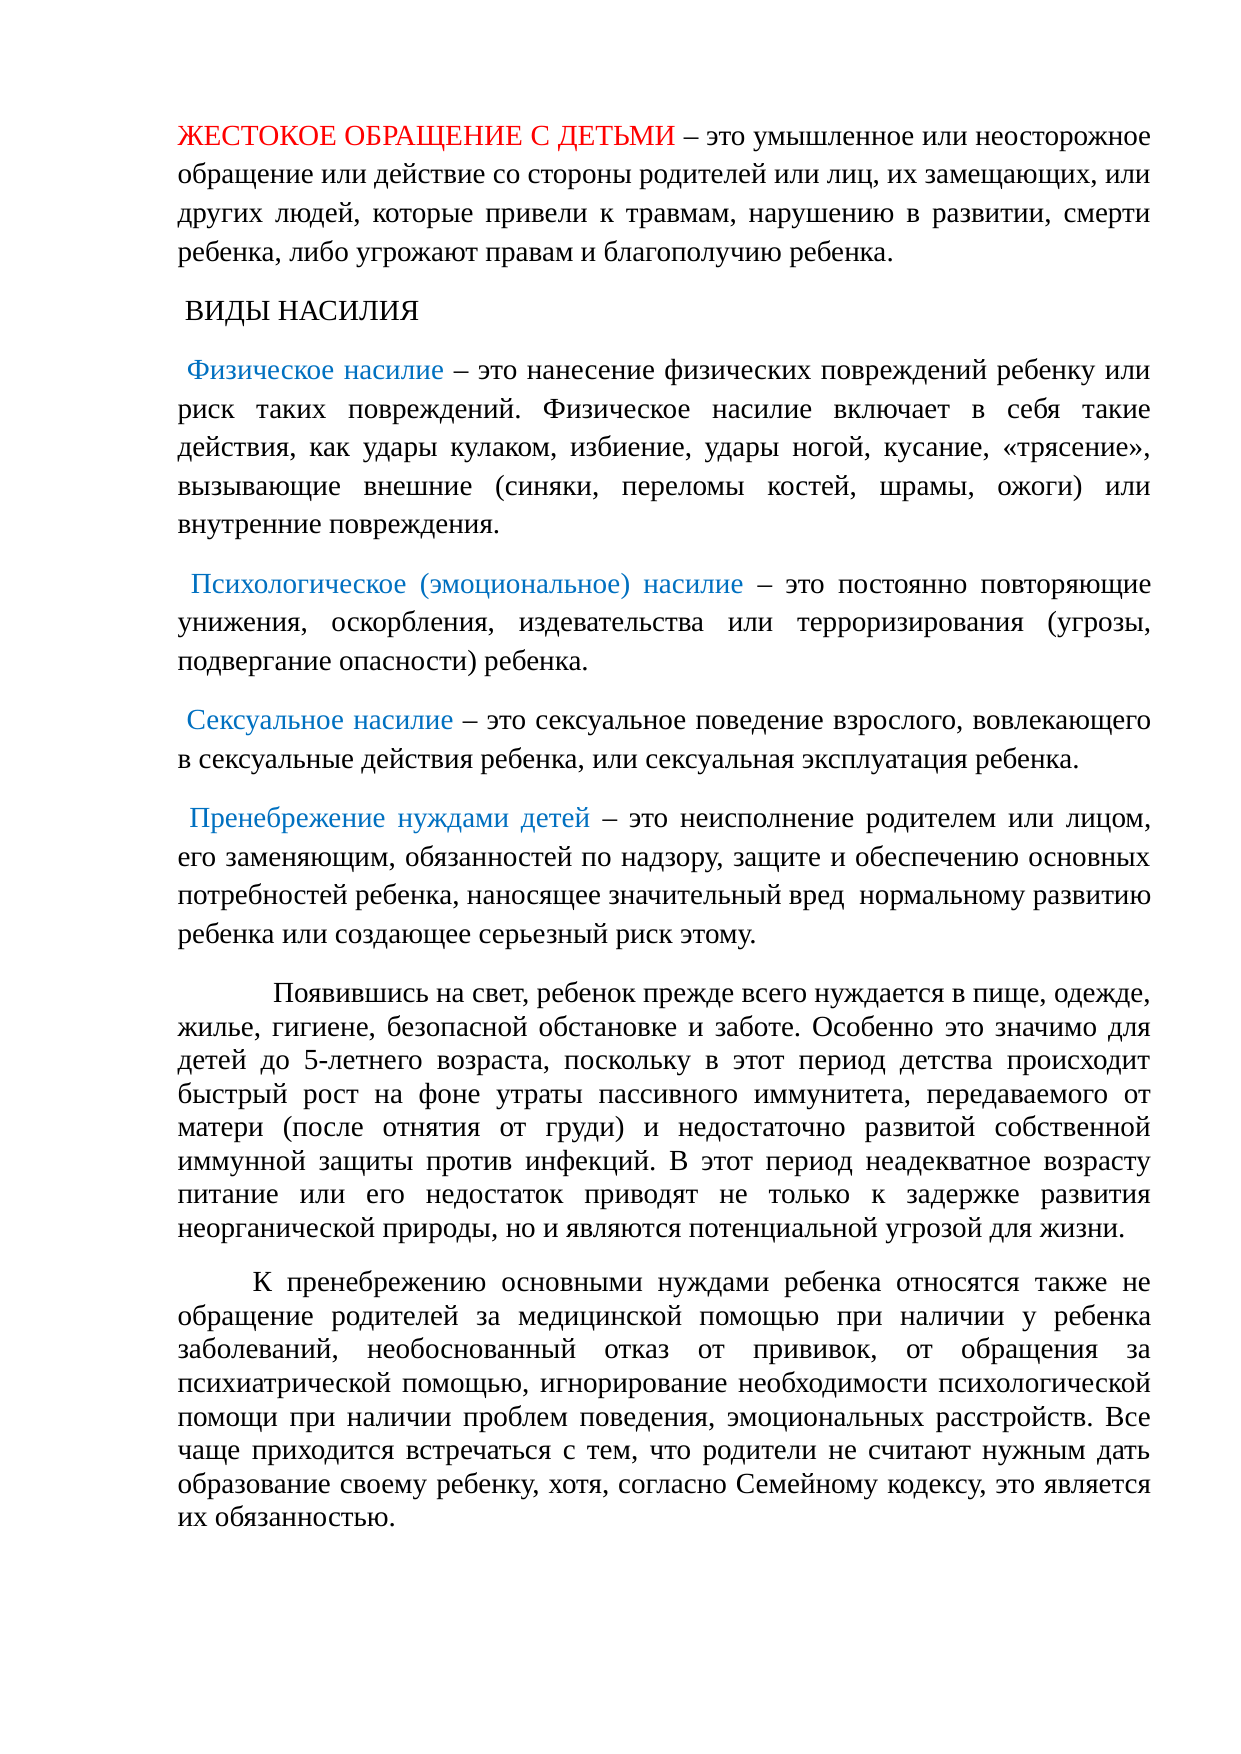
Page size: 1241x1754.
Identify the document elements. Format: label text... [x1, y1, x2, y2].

text ЖЕСТОКОЕ ОБРАЩЕНИЕ С ДЕТЬМИ – это умышленное или неосторожное обращение или действие со стороны родителей или лиц, их замещающих, или других людей, которые привели к травмам, нарушению в развитии, смерти ребенка, либо угрожают правам и благополучию ребенка. [177, 118, 1152, 267]
text Пренебрежение нуждами детей – это неисполнение родителем или лицом, его заменяющим, обязанностей по надзору, защите и обеспечению основных потребностей ребенка, наносящее значительный вред нормальному развитию ребенка или создающее серьезный риск этому. [177, 800, 1152, 949]
text Появившись на свет, ребенок прежде всего нуждается в пище, одежде, жилье, гигиене, безопасной обстановке и заботе. Особенно это значимо для детей до 5-летнего возраста, поскольку в этот период детства происходит быстрый рост на фоне утраты пассивного иммунитета, передаваемого от матери (после отнятия от груди) и недостаточно развитой собственной иммунной защиты против инфекций. В этот период неадекватное возрасту питание или его недостаток приводят не только к задержке развития неорганической природы, но и являются потенциальной угрозой для жизни. [177, 975, 1152, 1244]
text Физическое насилие – это нанесение физических повреждений ребенку или риск таких повреждений. Физическое насилие включает в себя такие действия, как удары кулаком, избиение, удары ногой, кусание, «трясение», вызывающие внешние (синяки, переломы костей, шрамы, ожоги) или внутренние повреждения. [177, 352, 1152, 540]
text Психологическое (эмоциональное) насилие – это постоянно повторяющие унижения, оскорбления, издевательства или терроризирования (угрозы, подвергание опасности) ребенка. [177, 566, 1152, 677]
list К пренебрежению основными нуждами ребенка относятся также не обращение родителей за медицинской помощью при наличии у ребенка заболеваний, необоснованный отказ от прививок, от обращения за психиатрической помощью, игнорирование необходимости психологической помощи при наличии проблем поведения, эмоциональных расстройств. Все чаще приходится встречаться с тем, что родители не считают нужным дать образование своему ребенку, хотя, согласно Семейному кодексу, это является их обязанностью. [177, 1264, 1152, 1533]
text ВИДЫ НАСИЛИЯ [177, 293, 1152, 327]
text Сексуальное насилие – это сексуальное поведение взрослого, вовлекающего в сексуальные действия ребенка, или сексуальная эксплуатация ребенка. [177, 702, 1152, 774]
